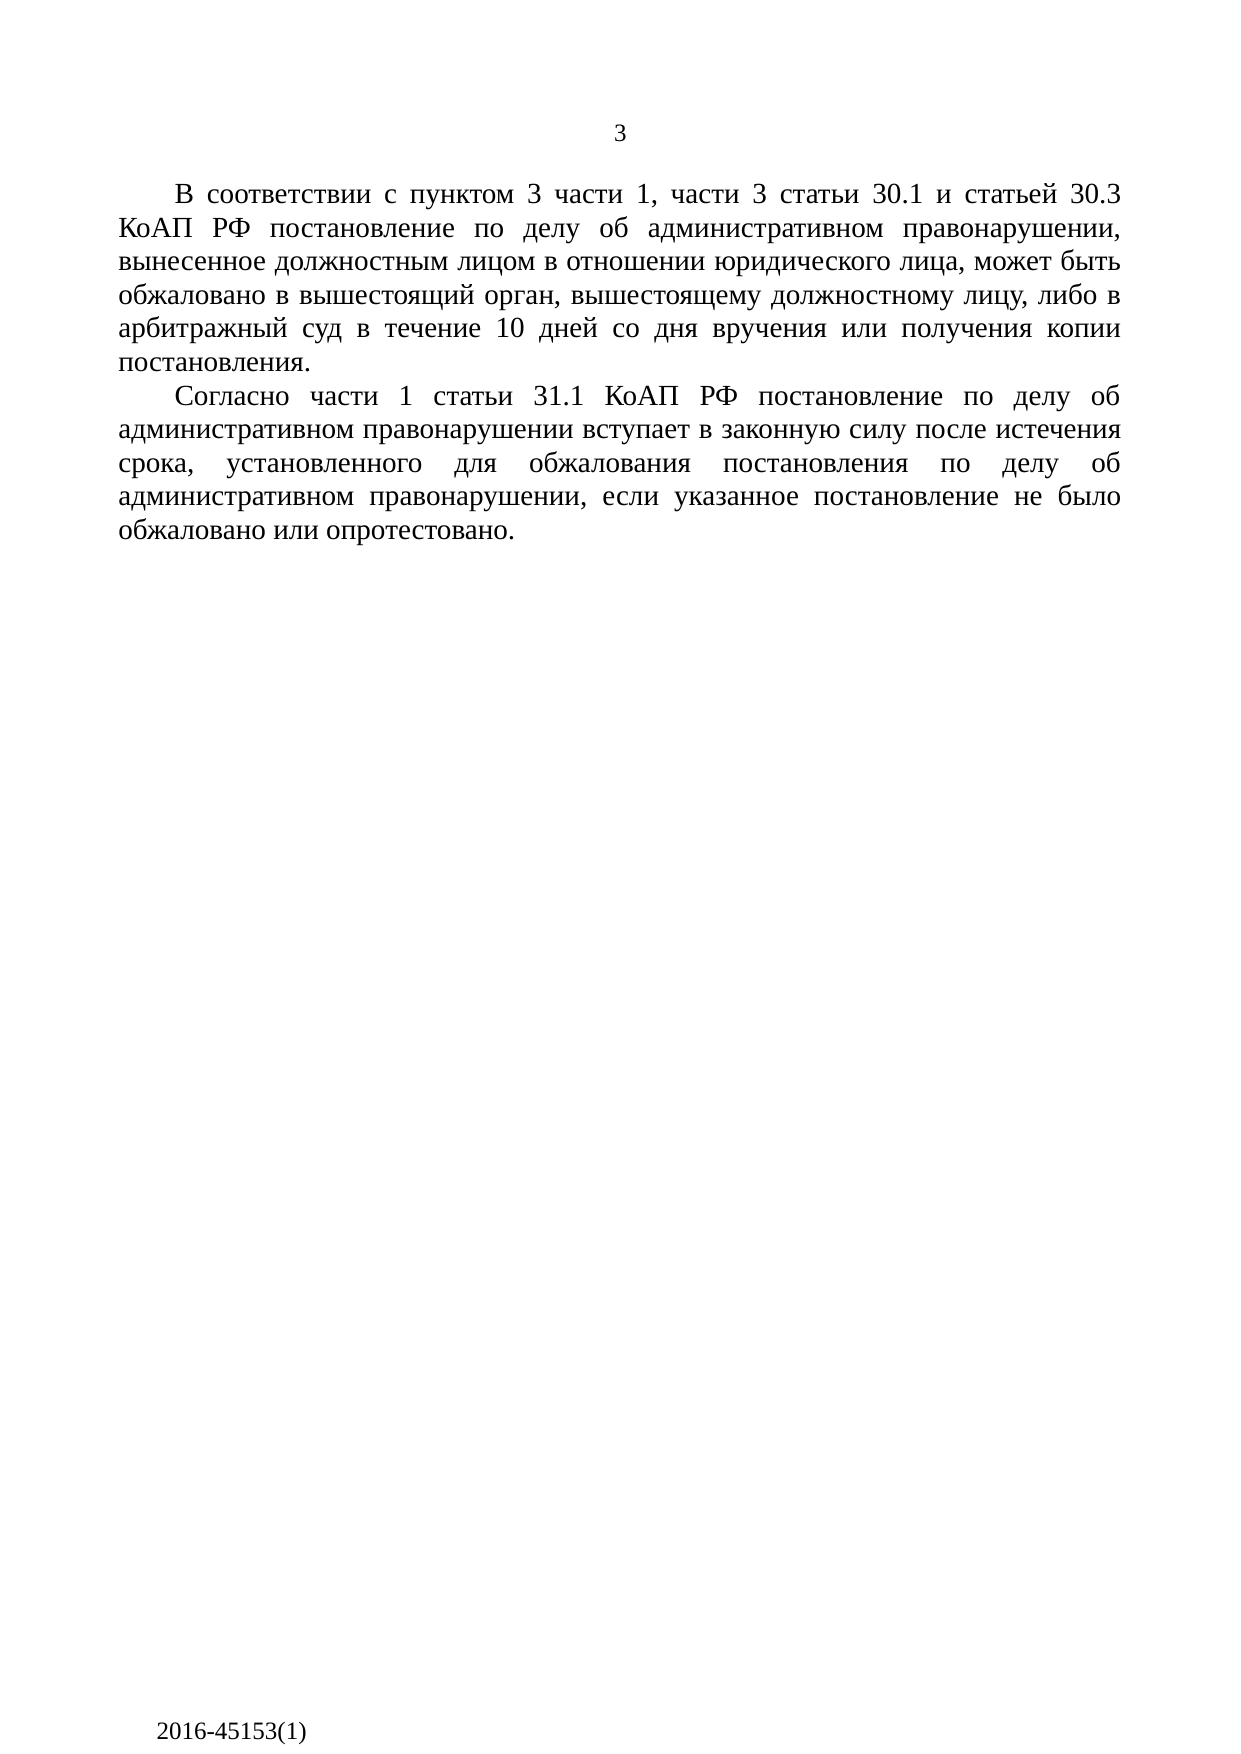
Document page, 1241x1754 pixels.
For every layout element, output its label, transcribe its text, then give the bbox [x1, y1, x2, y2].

text В соответствии с пунктом 3 части 1, части 3 статьи 30.1 и статьей 30.3 КоАП РФ постановление по делу об административном правонарушении, вынесенное должностным лицом в отношении юридического лица, может быть обжаловано в вышестоящий орган, вышестоящему должностному лицу, либо в арбитражный суд в течение 10 дней со дня вручения или получения копии постановления. [118, 176, 1122, 378]
text Согласно части 1 статьи 31.1 КоАП РФ постановление по делу об административном правонарушении вступает в законную силу после истечения срока, установленного для обжалования постановления по делу об административном правонарушении, если указанное постановление не было обжаловано или опротестовано. [118, 378, 1122, 545]
